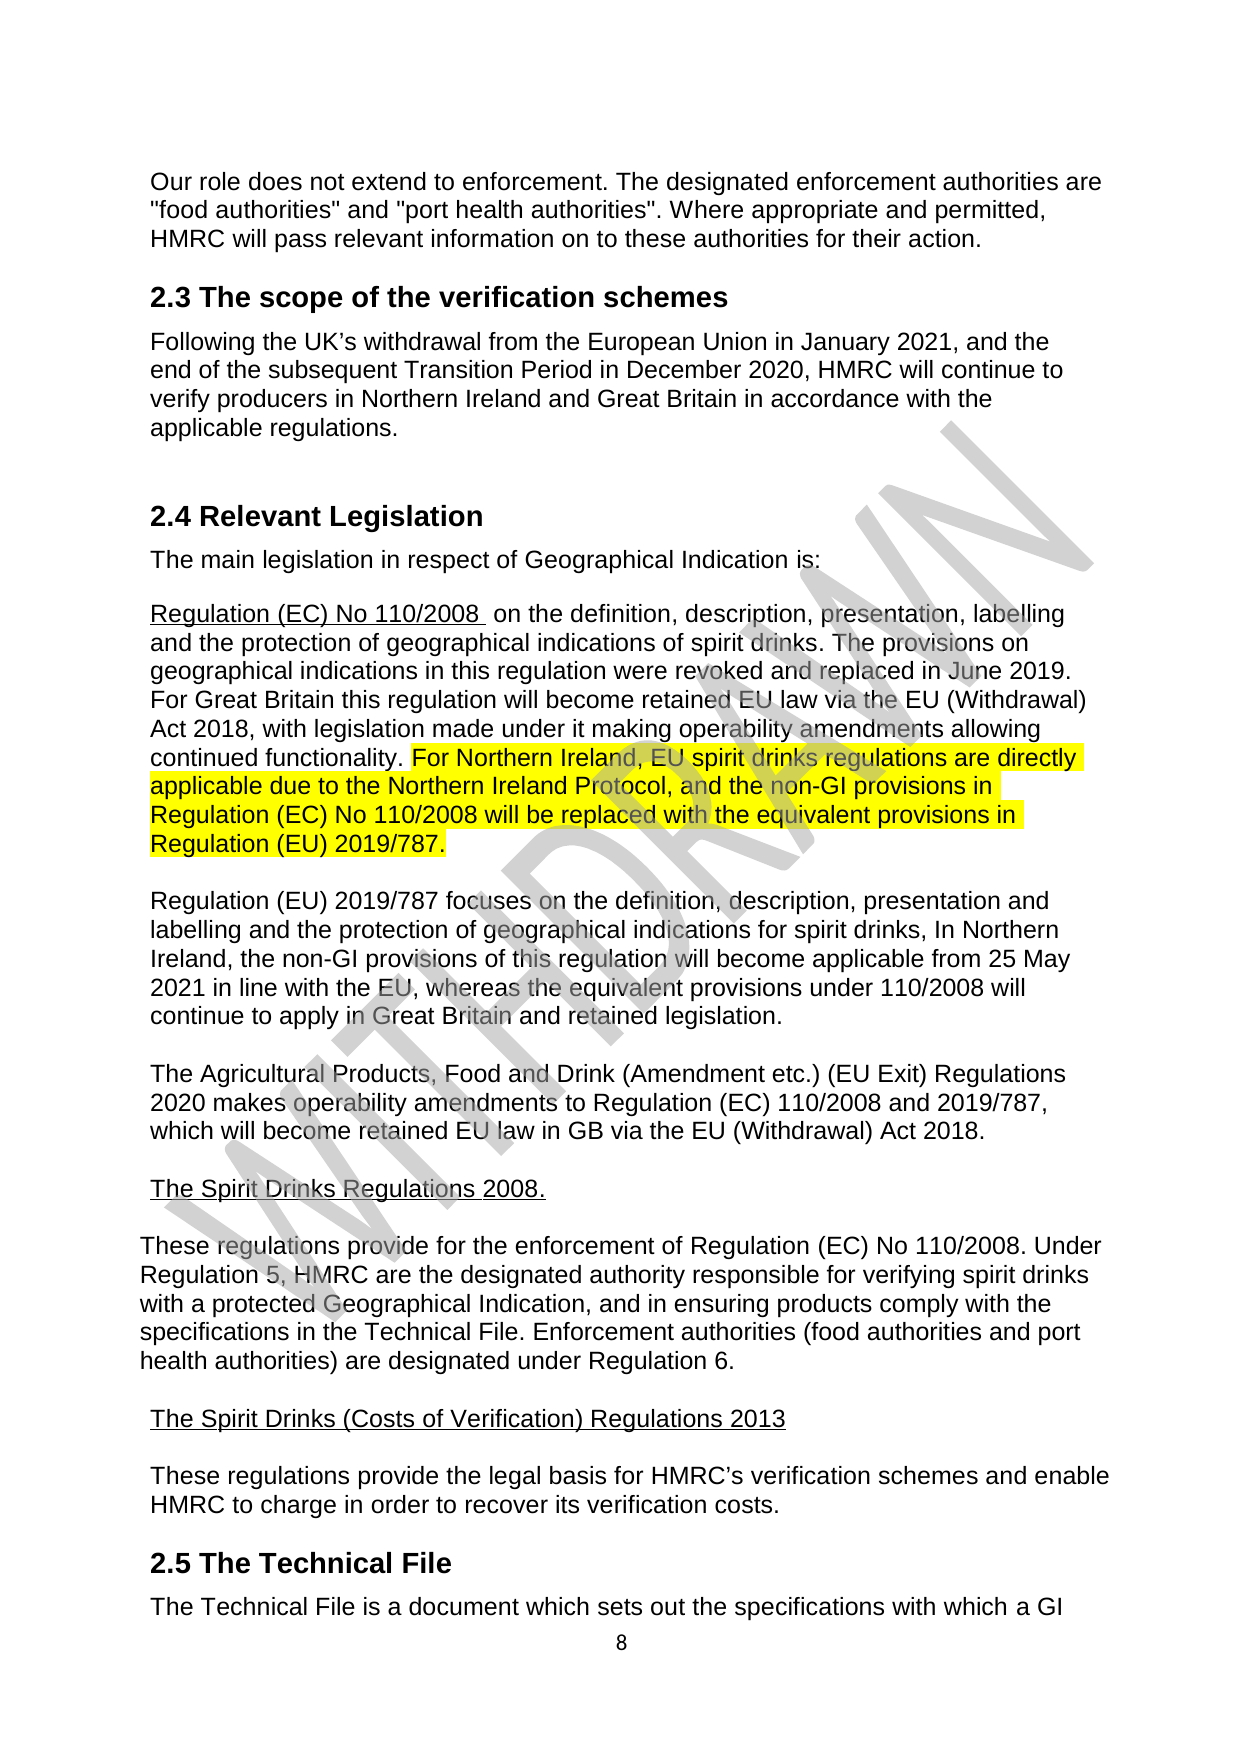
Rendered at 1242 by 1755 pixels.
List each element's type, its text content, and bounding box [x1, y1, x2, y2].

text The Spirit Drinks Regulations 2008. [291, 1174, 349, 1199]
text 2.4 Relevant Legislation [150, 499, 916, 533]
text For Great Britain this regulation will become retained EU law via the EU (Withdrawal) Act 2018, with legislation made under it making operability amendments allowing continued functionality. For Northern Ireland, EU spirit drinks regulations are directly applicable due to the Northern Ireland Protocol, and the non-GI provisions in Regulation (EC) No 110/2008 will be replaced with the equivalent provisions in Regulation (EU) 2019/787. [150, 685, 1109, 857]
text Regulation (EC) No 110/2008 on the definition, description, presentation, labelling and the protection of geographical indications of spirit drinks. The provisions on geographical indications in this regulation were revoked and replaced in June 2019. [931, 599, 1109, 685]
text 2.5 The Technical File [150, 1546, 1121, 1580]
text The Spirit Drinks Regulations 2008. [150, 1174, 255, 1199]
text The Spirit Drinks Regulations 2008. [439, 1174, 1121, 1202]
text [934, 499, 1040, 533]
text The Spirit Drinks Regulations 2008. [356, 1174, 435, 1199]
text HMRC to charge in order to recover its verification costs. [150, 1490, 1121, 1519]
text These regulations provide the legal basis for HMRC’s verification schemes and enable [150, 1461, 1121, 1490]
text [926, 517, 970, 533]
text The Agricultural Products, Food and Drink (Amendment etc.) (EU Exit) Regulations 2020 makes operability amendments to Regulation (EC) 110/2008 and 2019/787, which will become retained EU law in GB via the EU (Withdrawal) Act 2018. [432, 1059, 1109, 1145]
text The Spirit Drinks (Costs of Verification) Regulations 2013 [150, 1404, 1121, 1432]
text Following the UK’s withdrawal from the European Union in January 2021, and the end of the subsequent Transition Period in December 2020, HMRC will continue to verify producers in Northern Ireland and Great Britain in accordance with the applicable regulations. [150, 326, 1096, 441]
text These regulations provide for the enforcement of Regulation (EC) No 110/2008. Under Regulation 5, HMRC are the designated authority responsible for verifying spirit drinks with a protected Geographical Indication, and in ensuring products comply with the specifications in the Technical File. Enforcement authorities (food authorities and port health authorities) are designated under Regulation 6. [139, 1231, 1121, 1375]
text Regulation (EC) No 110/2008 on the definition, description, presentation, labelling and the protection of geographical indications of spirit drinks. The provisions on geographical indications in this regulation were revoked and replaced in June 2019. [846, 614, 964, 685]
text The Technical File is a document which sets out the specifications with which a GI [150, 1592, 1065, 1621]
text The Agricultural Products, Food and Drink (Amendment etc.) (EU Exit) Regulations 2020 makes operability amendments to Regulation (EC) 110/2008 and 2019/787, which will become retained EU law in GB via the EU (Withdrawal) Act 2018. [324, 1059, 489, 1145]
text 2.3 The scope of the verification schemes [150, 281, 1121, 314]
text The main legislation in respect of Geographical Indication is: [150, 545, 890, 574]
text The Agricultural Products, Food and Drink (Amendment etc.) (EU Exit) Regulations 2020 makes operability amendments to Regulation (EC) 110/2008 and 2019/787, which will become retained EU law in GB via the EU (Withdrawal) Act 2018. [150, 1059, 381, 1145]
text Regulation (EU) 2019/787 focuses on the definition, description, presentation and labelling and the protection of geographical indications for spirit drinks, In Northern Ireland, the non-GI provisions of this regulation will become applicable from 25 May 2021 in line with the EU, whereas the equivalent provisions under 110/2008 will continue to apply in Great Britain and retained legislation. [150, 886, 1109, 1030]
text [954, 545, 1121, 574]
text Regulation (EC) No 110/2008 on the definition, description, presentation, labelling and the protection of geographical indications of spirit drinks. The provisions on geographical indications in this regulation were revoked and replaced in June 2019. [150, 599, 869, 685]
text Our role does not extend to enforcement. The designated enforcement authorities are "food authorities" and "port health authorities". Where appropriate and permitted, HMRC will pass relevant information on to these authorities for their action. [150, 167, 1106, 253]
text [895, 545, 957, 574]
text [1031, 499, 1121, 533]
